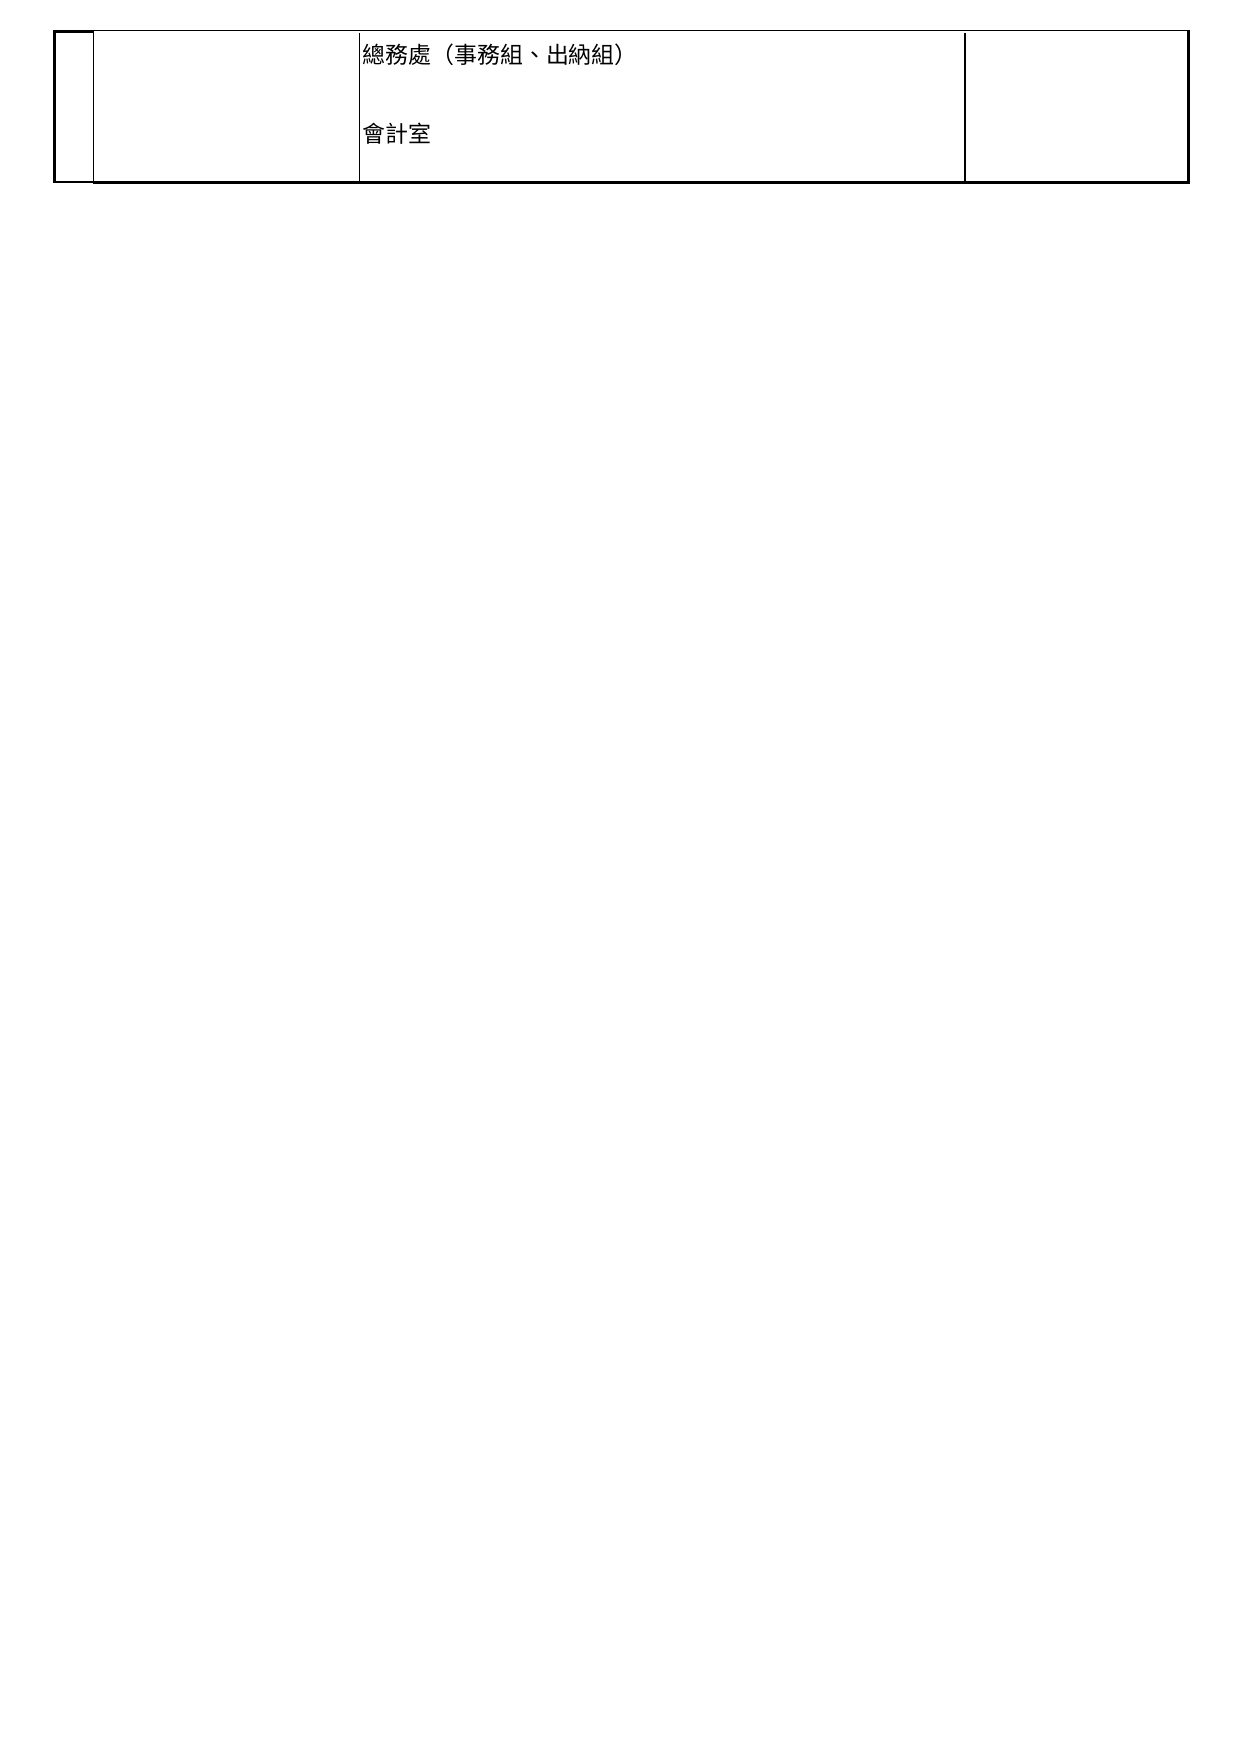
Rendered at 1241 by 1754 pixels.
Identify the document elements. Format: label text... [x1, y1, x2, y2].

table_cell [94, 31, 359, 181]
table_cell 總務處（事務組、出納組） 會計室 [360, 31, 965, 181]
table_cell [965, 31, 1187, 181]
table_cell [56, 33, 93, 181]
